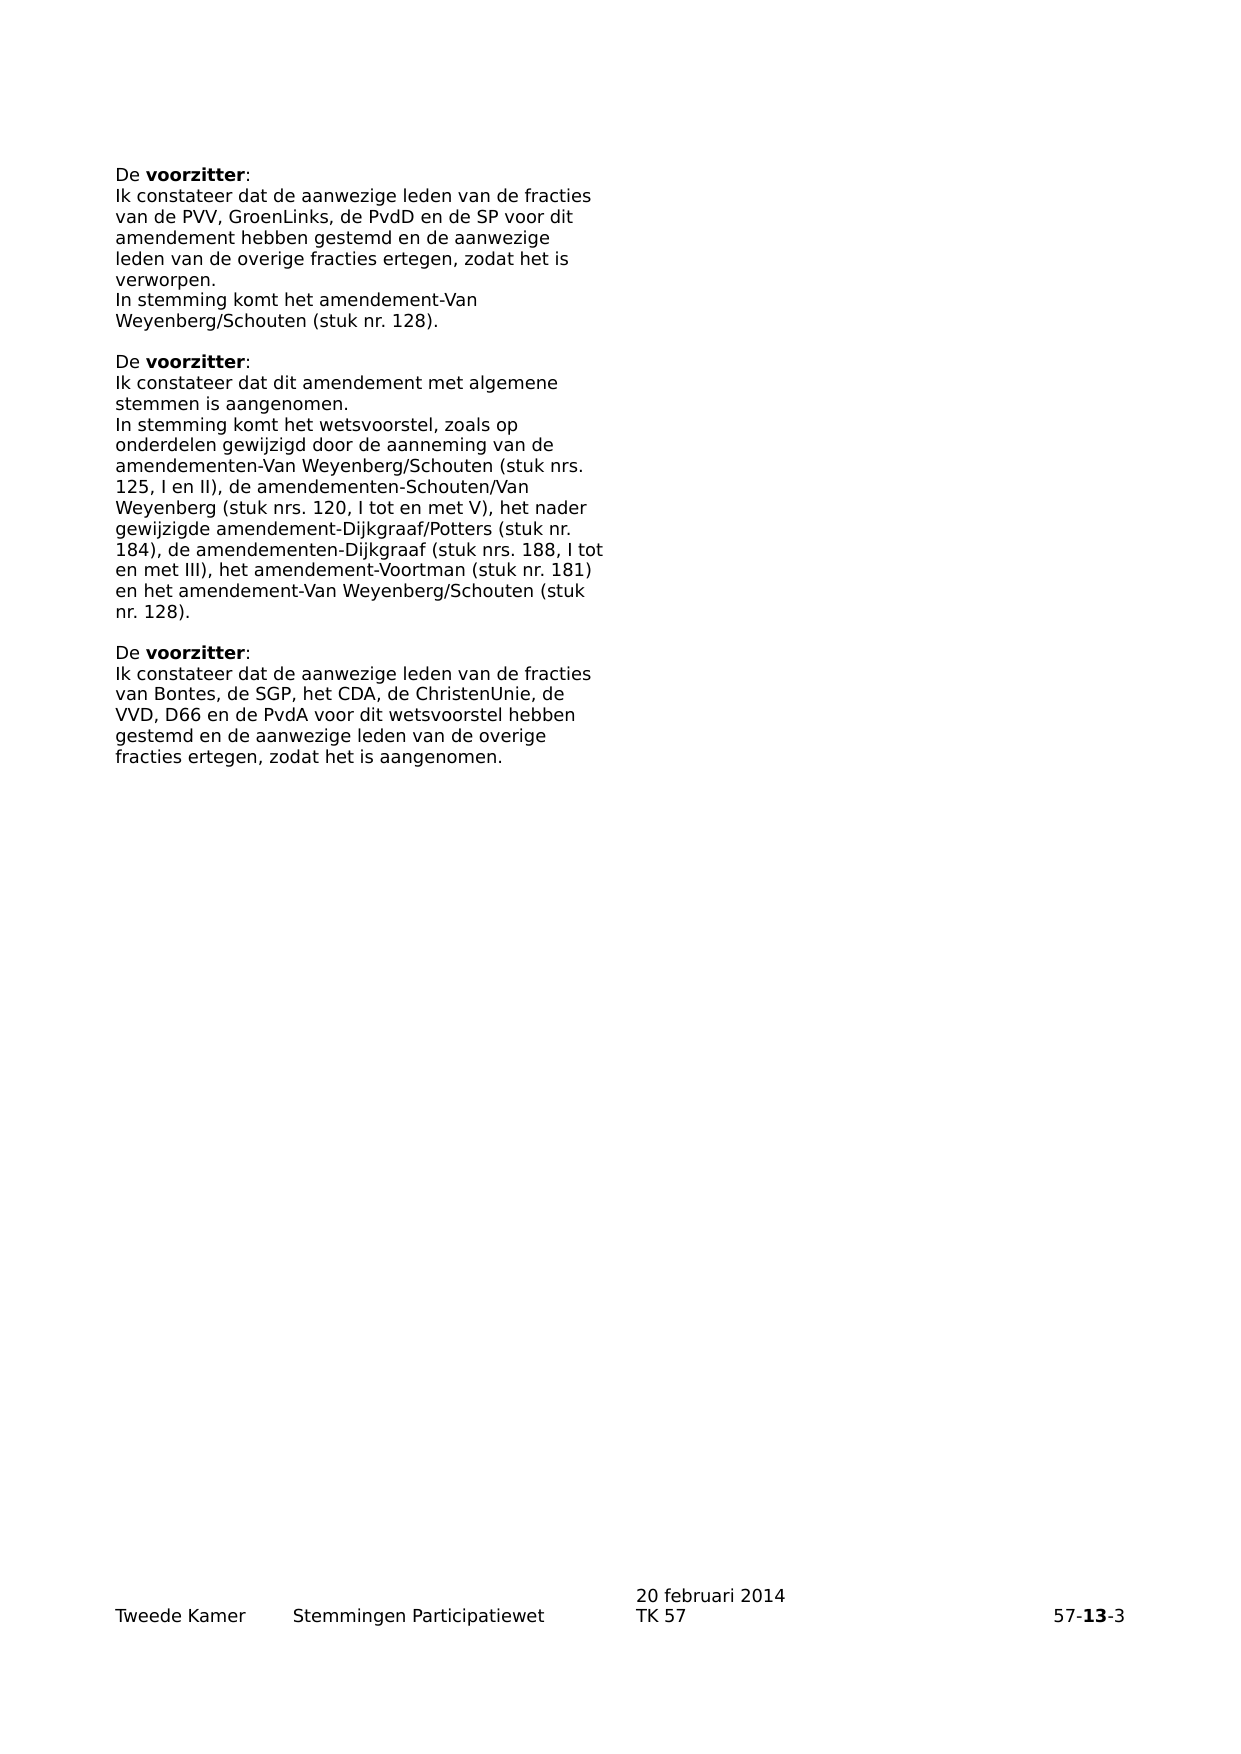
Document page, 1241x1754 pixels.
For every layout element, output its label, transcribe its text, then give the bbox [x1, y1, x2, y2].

text De voorzitter: [115, 165, 605, 186]
text In stemming komt het amendement-Van Weyenberg/Schouten (stuk nr. 128). [115, 290, 605, 332]
text Ik constateer dat de aanwezige leden van de fracties van de PVV, GroenLinks, de PvdD en de SP voor dit amendement hebben gestemd en de aanwezige leden van de overige fracties ertegen, zodat het is verworpen. [115, 186, 605, 290]
text In stemming komt het wetsvoorstel, zoals op onderdelen gewijzigd door de aanneming van de amendementen-Van Weyenberg/Schouten (stuk nrs. 125, I en II), de amendementen-Schouten/Van Weyenberg (stuk nrs. 120, I tot en met V), het nader gewijzigde amendement-Dijkgraaf/Potters (stuk nr. 184), de amendementen-Dijkgraaf (stuk nrs. 188, I tot en met III), het amendement-Voortman (stuk nr. 181) en het amendement-Van Weyenberg/Schouten (stuk nr. 128). [115, 414, 605, 623]
text Ik constateer dat dit amendement met algemene stemmen is aangenomen. [115, 373, 605, 414]
text De voorzitter: [115, 643, 605, 663]
text Ik constateer dat de aanwezige leden van de fracties van Bontes, de SGP, het CDA, de ChristenUnie, de VVD, D66 en de PvdA voor dit wetsvoorstel hebben gestemd en de aanwezige leden van de overige fracties ertegen, zodat het is aangenomen. [115, 663, 605, 767]
text De voorzitter: [115, 352, 605, 373]
